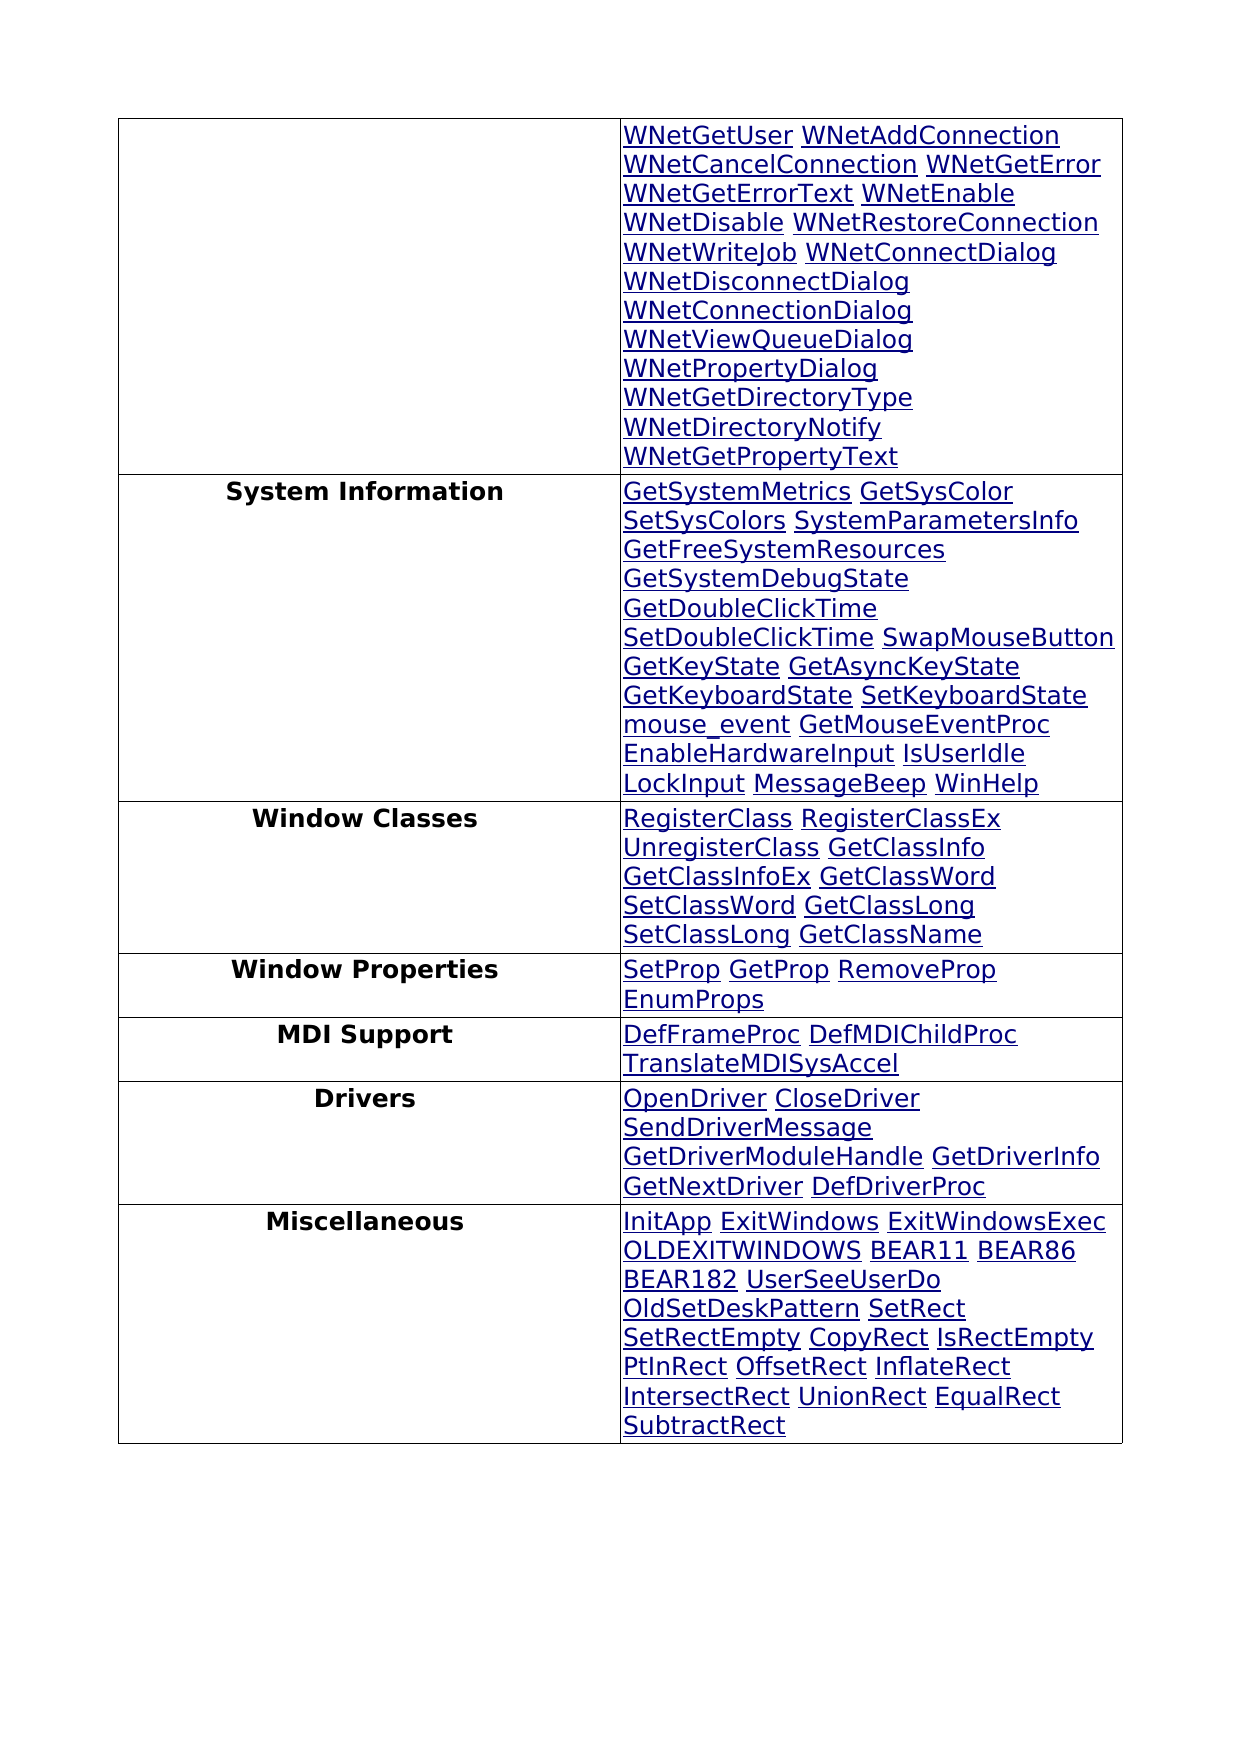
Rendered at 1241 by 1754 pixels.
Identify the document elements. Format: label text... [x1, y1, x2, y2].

table_cell Window Properties [119, 954, 620, 1017]
table_cell RegisterClass RegisterClassEx UnregisterClass GetClassInfo GetClassInfoEx GetClassWord SetClassWord GetClassLong SetClassLong GetClassName [621, 802, 1122, 953]
table_cell Drivers [119, 1082, 620, 1204]
table_cell InitApp ExitWindows ExitWindowsExec OLDEXITWINDOWS BEAR11 BEAR86 BEAR182 UserSeeUserDo OldSetDeskPattern SetRect SetRectEmpty CopyRect IsRectEmpty PtInRect OffsetRect InflateRect IntersectRect UnionRect EqualRect SubtractRect [621, 1205, 1122, 1443]
table_cell GetSystemMetrics GetSysColor SetSysColors SystemParametersInfo GetFreeSystemResources GetSystemDebugState GetDoubleClickTime SetDoubleClickTime SwapMouseButton GetKeyState GetAsyncKeyState GetKeyboardState SetKeyboardState mouse_event GetMouseEventProc EnableHardwareInput IsUserIdle LockInput MessageBeep WinHelp [621, 475, 1122, 801]
table_cell [119, 119, 620, 474]
table_cell SetProp GetProp RemoveProp EnumProps [621, 954, 1122, 1017]
table_cell System Information [119, 475, 620, 801]
table_cell OpenDriver CloseDriver SendDriverMessage GetDriverModuleHandle GetDriverInfo GetNextDriver DefDriverProc [621, 1082, 1122, 1204]
table_cell DefFrameProc DefMDIChildProc TranslateMDISysAccel [621, 1018, 1122, 1081]
table_cell Miscellaneous [119, 1205, 620, 1443]
table_cell Window Classes [119, 802, 620, 953]
table_cell MDI Support [119, 1018, 620, 1081]
table_cell WNetGetUser WNetAddConnection WNetCancelConnection WNetGetError WNetGetErrorText WNetEnable WNetDisable WNetRestoreConnection WNetWriteJob WNetConnectDialog WNetDisconnectDialog WNetConnectionDialog WNetViewQueueDialog WNetPropertyDialog WNetGetDirectoryType WNetDirectoryNotify WNetGetPropertyText [621, 119, 1122, 474]
